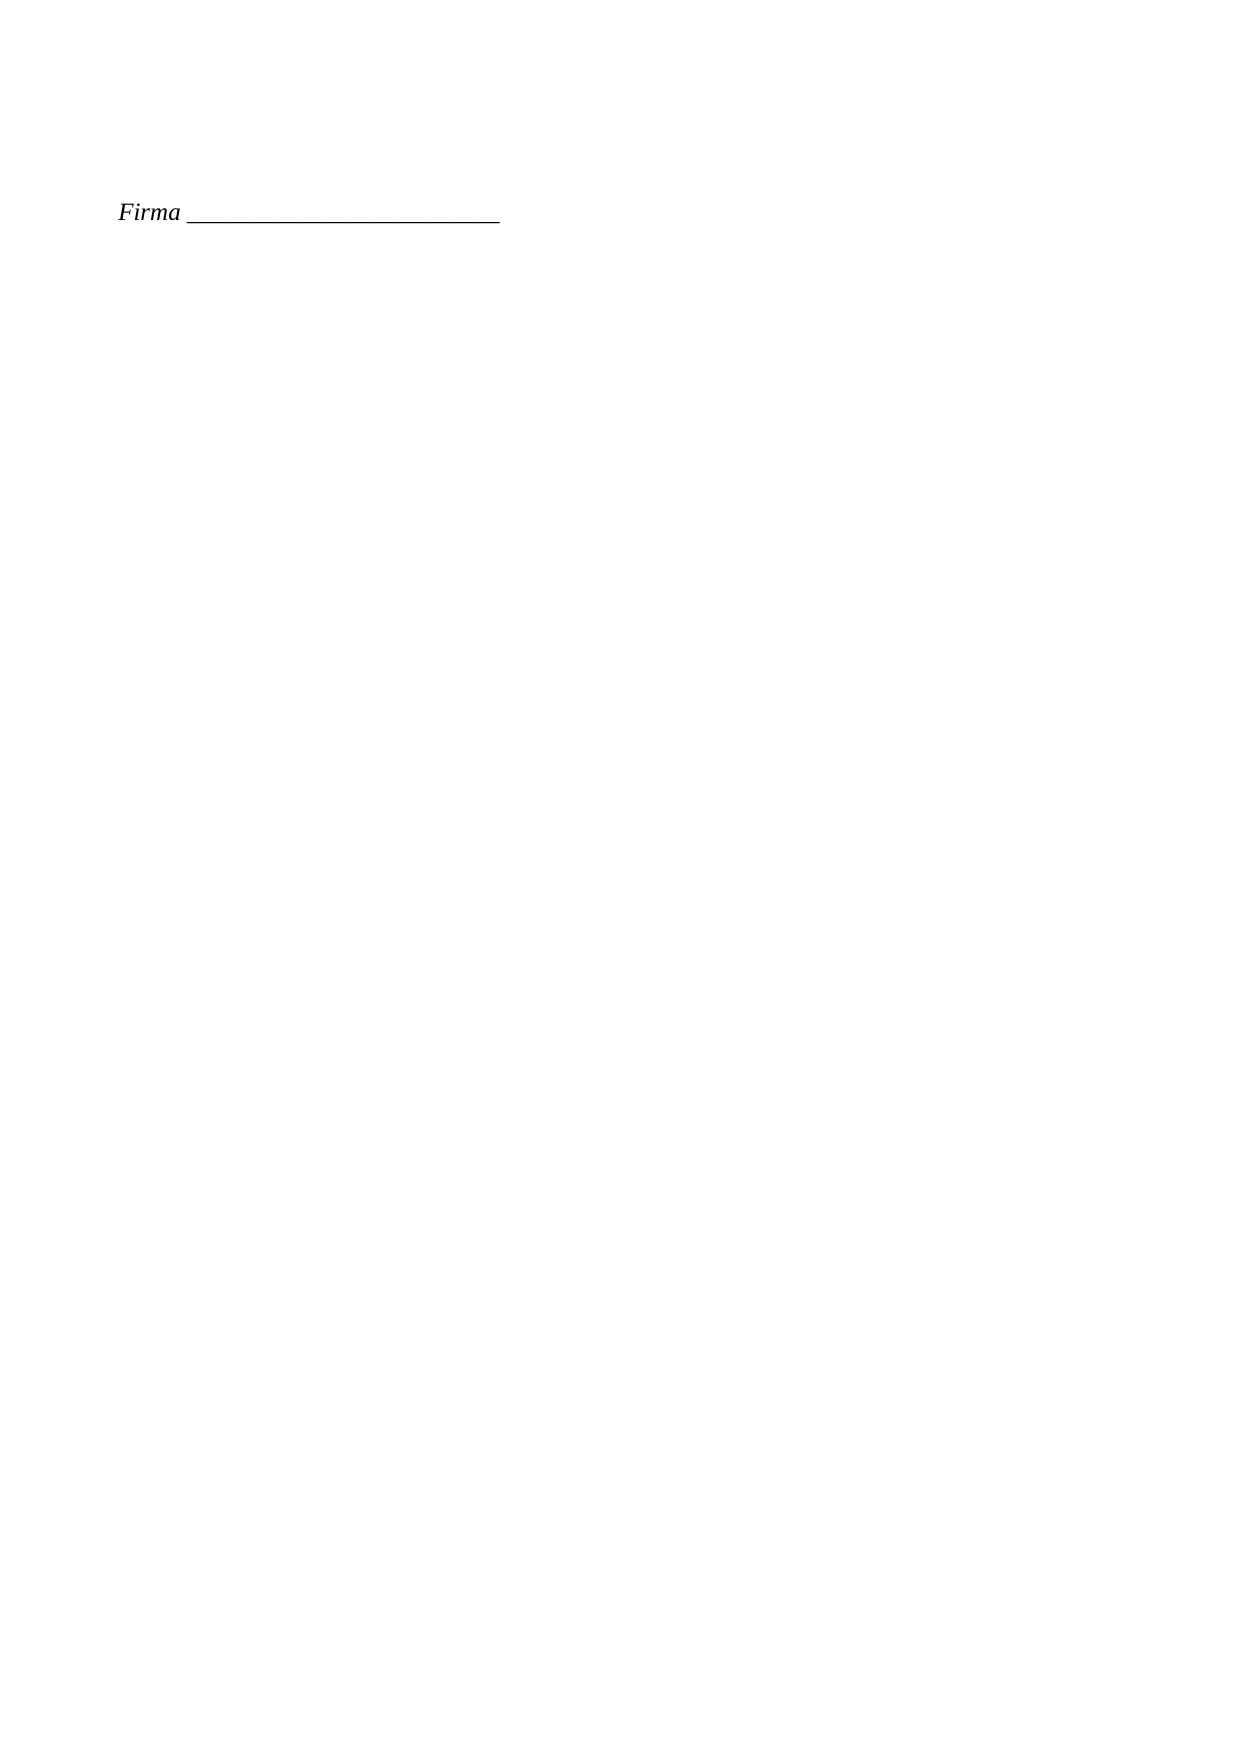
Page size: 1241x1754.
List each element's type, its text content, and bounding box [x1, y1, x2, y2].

text Firma _________________________ [118, 197, 1122, 226]
